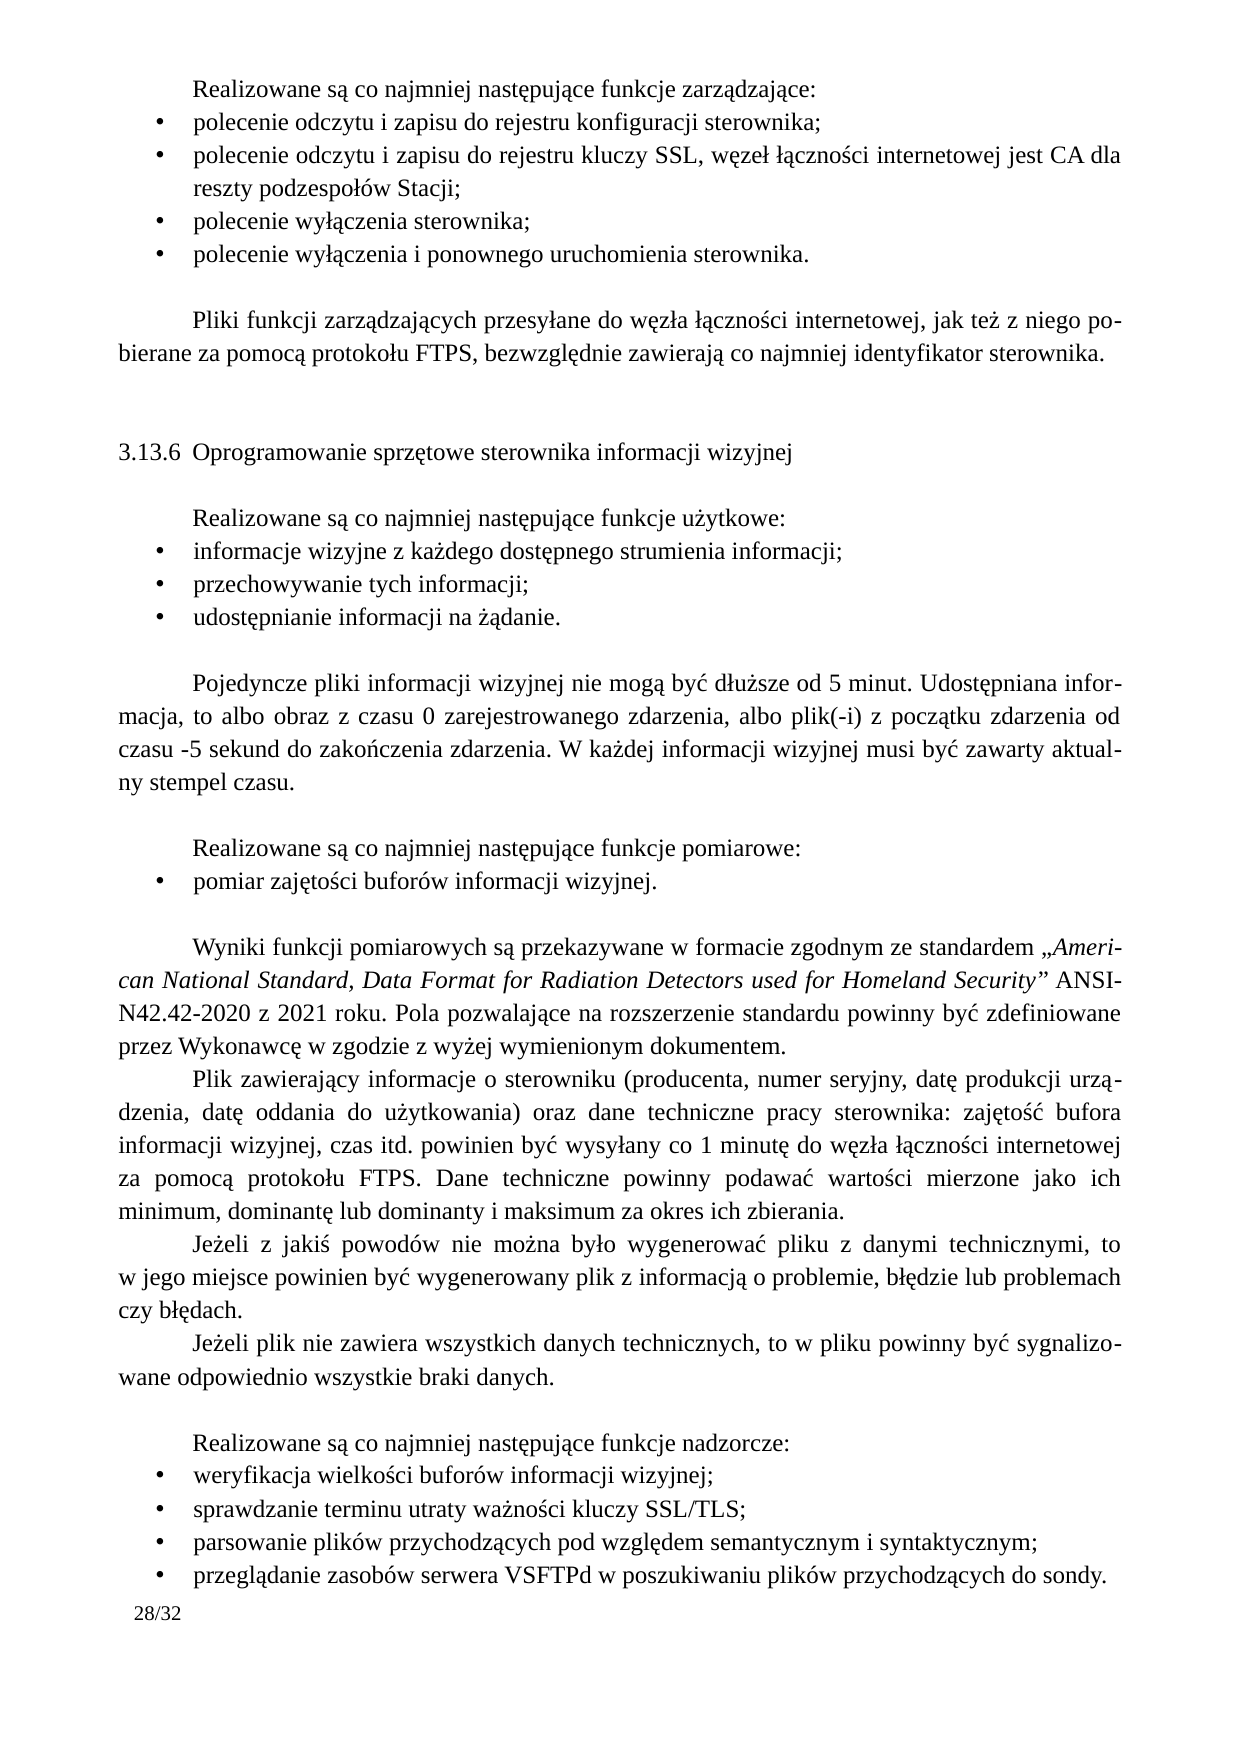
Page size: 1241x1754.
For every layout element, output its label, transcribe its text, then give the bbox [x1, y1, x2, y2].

list sprawdzanie terminu utraty ważności kluczy SSL/TLS; [156, 1494, 1122, 1522]
list pomiar zajętości buforów informacji wizyjnej. [156, 866, 1122, 895]
text Plik zawierający informacje o sterowniku (producenta, numer seryjny, datę produkcji urzą­dzenia, datę oddania do użytkowania) oraz dane techniczne pracy sterownika: zajętość bufora informacji wizyjnej, czas itd. powinien być wysyłany co 1 minutę do węzła łączności internetowej za pomocą protokołu FTPS. Dane techniczne powinny podawać wartości mierzone jako ich minimum, dominantę lub dominanty i maksimum za okres ich zbierania. [118, 1064, 1122, 1225]
list weryfikacja wielkości buforów informacji wizyjnej; [156, 1461, 1122, 1489]
list polecenie odczytu i zapisu do rejestru konfiguracji sterownika; [156, 107, 1122, 136]
list polecenie odczytu i zapisu do rejestru kluczy SSL, węzeł łączności internetowej jest CA dla reszty podzespołów Stacji; [156, 140, 1122, 202]
list informacje wizyjne z każdego dostępnego strumienia informacji; [156, 536, 1122, 565]
text Realizowane są co najmniej następujące funkcje nadzorcze: [118, 1428, 1122, 1456]
list udostępnianie informacji na żądanie. [156, 602, 1122, 631]
text Jeżeli z jakiś powodów nie można było wygenerować pliku z danymi technicznymi, to w jego miejsce powinien być wygenerowany plik z informacją o problemie, błędzie lub problemach czy błędach. [118, 1229, 1122, 1324]
text Realizowane są co najmniej następujące funkcje użytkowe: [118, 503, 1122, 532]
text Pojedyncze pliki informacji wizyjnej nie mogą być dłuższe od 5 minut. Udostępniana infor­macja, to albo obraz z czasu 0 zarejestrowanego zdarzenia, albo plik(-i) z początku zdarzenia od czasu -5 sekund do zakończenia zdarzenia. W każdej informacji wizyjnej musi być zawarty aktual­ny stempel czasu. [118, 668, 1122, 796]
text Realizowane są co najmniej następujące funkcje pomiarowe: [118, 833, 1122, 862]
text Realizowane są co najmniej następujące funkcje zarządzające: [118, 74, 1122, 102]
list polecenie wyłączenia sterownika; [156, 206, 1122, 234]
list przeglądanie zasobów serwera VSFTPd w poszukiwaniu plików przychodzących do sondy. [156, 1560, 1122, 1588]
list polecenie wyłączenia i ponownego uruchomienia sterownika. [156, 239, 1122, 268]
text Jeżeli plik nie zawiera wszystkich danych technicznych, to w pliku powinny być sygnalizo­wane odpowiednio wszystkie braki danych. [118, 1328, 1122, 1390]
text Pliki funkcji zarządzających przesyłane do węzła łączności internetowej, jak też z niego po­bierane za pomocą protokołu FTPS, bezwzględnie zawierają co najmniej identyfikator sterownika. [118, 305, 1122, 367]
text Wyniki funkcji pomiarowych są przekazywane w formacie zgodnym ze standardem „Ameri­can National Standard, Data Format for Radiation Detectors used for Homeland Security” ANSI-N42.42-2020 z 2021 roku. Pola pozwalające na rozszerzenie standardu powinny być zdefiniowane przez Wykonawcę w zgodzie z wyżej wymienionym dokumentem. [118, 932, 1122, 1060]
text 3.13.6 Oprogramowanie sprzętowe sterownika informacji wizyjnej [118, 437, 1122, 466]
list parsowanie plików przychodzących pod względem semantycznym i syntaktycznym; [156, 1527, 1122, 1555]
list przechowywanie tych informacji; [156, 569, 1122, 598]
